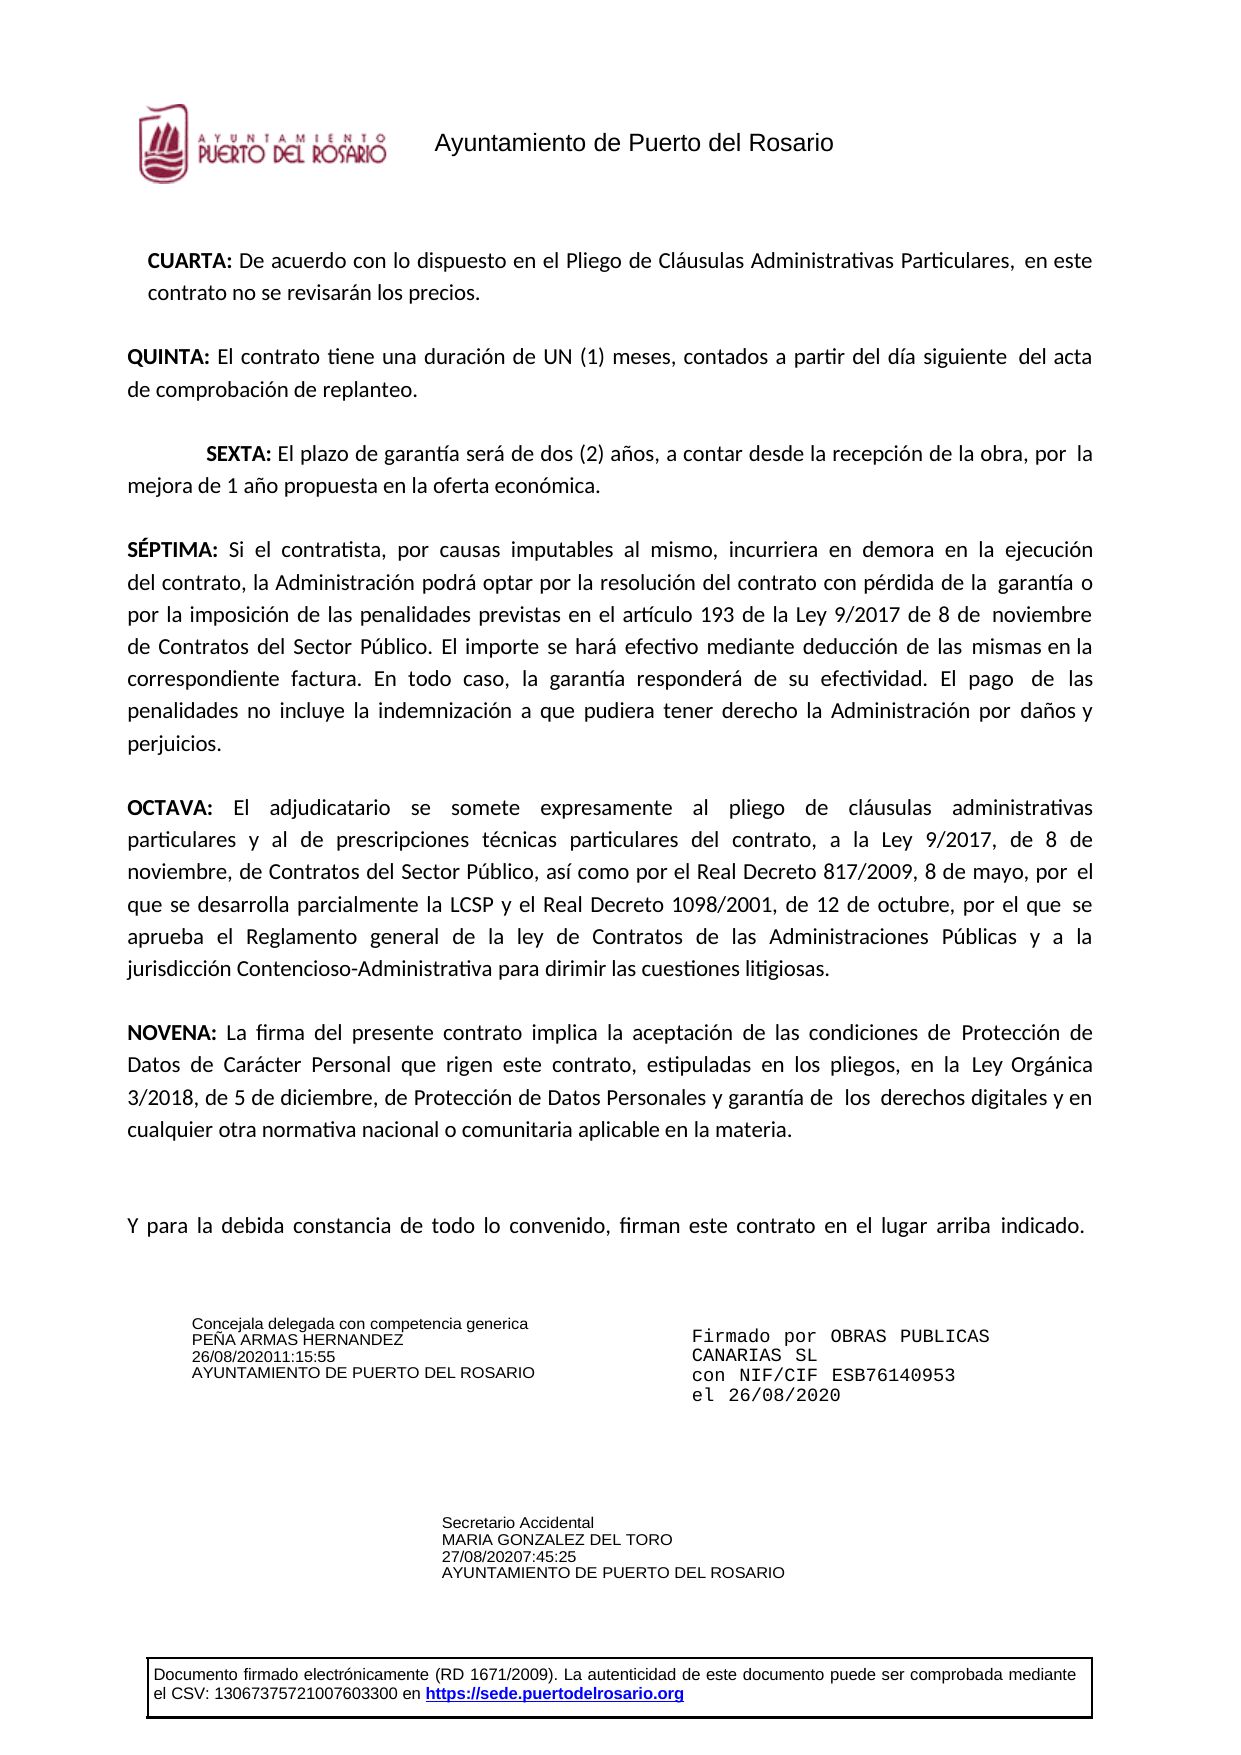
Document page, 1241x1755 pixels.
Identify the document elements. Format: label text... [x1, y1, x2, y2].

text CUARTA: De acuerdo con lo dispuesto en el Pliego de Cláusulas Administrativas Particulares, en este contrato no se revisarán los precios. [148, 246, 1093, 306]
text Y para la debida constancia de todo lo convenido, firman este contrato en el lugar arriba indicado. [127, 1212, 1093, 1239]
text OCTAVA: El adjudicatario se somete expresamente al pliego de cláusulas administrativas particulares y al de prescripciones técnicas particulares del contrato, a la Ley 9/2017, de 8 de noviembre, de Contratos del Sector Público, así como por el Real Decreto 817/2009, 8 de mayo, por el que se desarrolla parcialmente la LCSP y el Real Decreto 1098/2001, de 12 de octubre, por el que se aprueba el Reglamento general de la ley de Contratos de las Administraciones Públicas y a la jurisdicción Contencioso-Administrativa para dirimir las cuestiones litigiosas. [127, 793, 1093, 982]
text SEXTA: El plazo de garantía será de dos (2) años, a contar desde la recepción de la obra, por la mejora de 1 año propuesta en la oferta económica. [127, 439, 1093, 499]
text Firmado por OBRAS PUBLICAS CANARIAS SL [692, 1327, 991, 1366]
text QUINTA: El contrato tiene una duración de UN (1) meses, contados a partir del día siguiente del acta de comprobación de replanteo. [127, 342, 1093, 403]
text Concejala delegada con competencia generica PEÑA ARMAS HERNANDEZ 26/08/202011:15:55 [192, 1316, 533, 1366]
text AYUNTAMIENTO DE PUERTO DEL ROSARIO [442, 1566, 1107, 1582]
text SÉPTIMA: Si el contratista, por causas imputables al mismo, incurriera en demora en la ejecución del contrato, la Administración podrá optar por la resolución del contrato con pérdida de la garantía o por la imposición de las penalidades previstas en el artículo 193 de la Ley 9/2017 de 8 de noviembre de Contratos del Sector Público. El importe se hará efectivo mediante deducción de las mismas en la correspondiente factura. En todo caso, la garantía responderá de su efectividad. El pago de las penalidades no incluye la indemnización a que pudiera tener derecho la Administración por daños y perjuicios. [127, 536, 1093, 757]
text AYUNTAMIENTO DE PUERTO DEL ROSARIO [192, 1366, 539, 1382]
text MARIA GONZALEZ DEL TORO 27/08/20207:45:25 [442, 1533, 676, 1566]
text con NIF/CIF ESB76140953 [692, 1366, 1107, 1385]
text el 26/08/2020 [692, 1385, 1107, 1406]
text NOVENA: La firma del presente contrato implica la aceptación de las condiciones de Protección de Datos de Carácter Personal que rigen este contrato, estipuladas en los pliegos, en la Ley Orgánica 3/2018, de 5 de diciembre, de Protección de Datos Personales y garantía de los derechos digitales y en cualquier otra normativa nacional o comunitaria aplicable en la materia. [127, 1018, 1093, 1143]
text Secretario Accidental [442, 1515, 1107, 1532]
